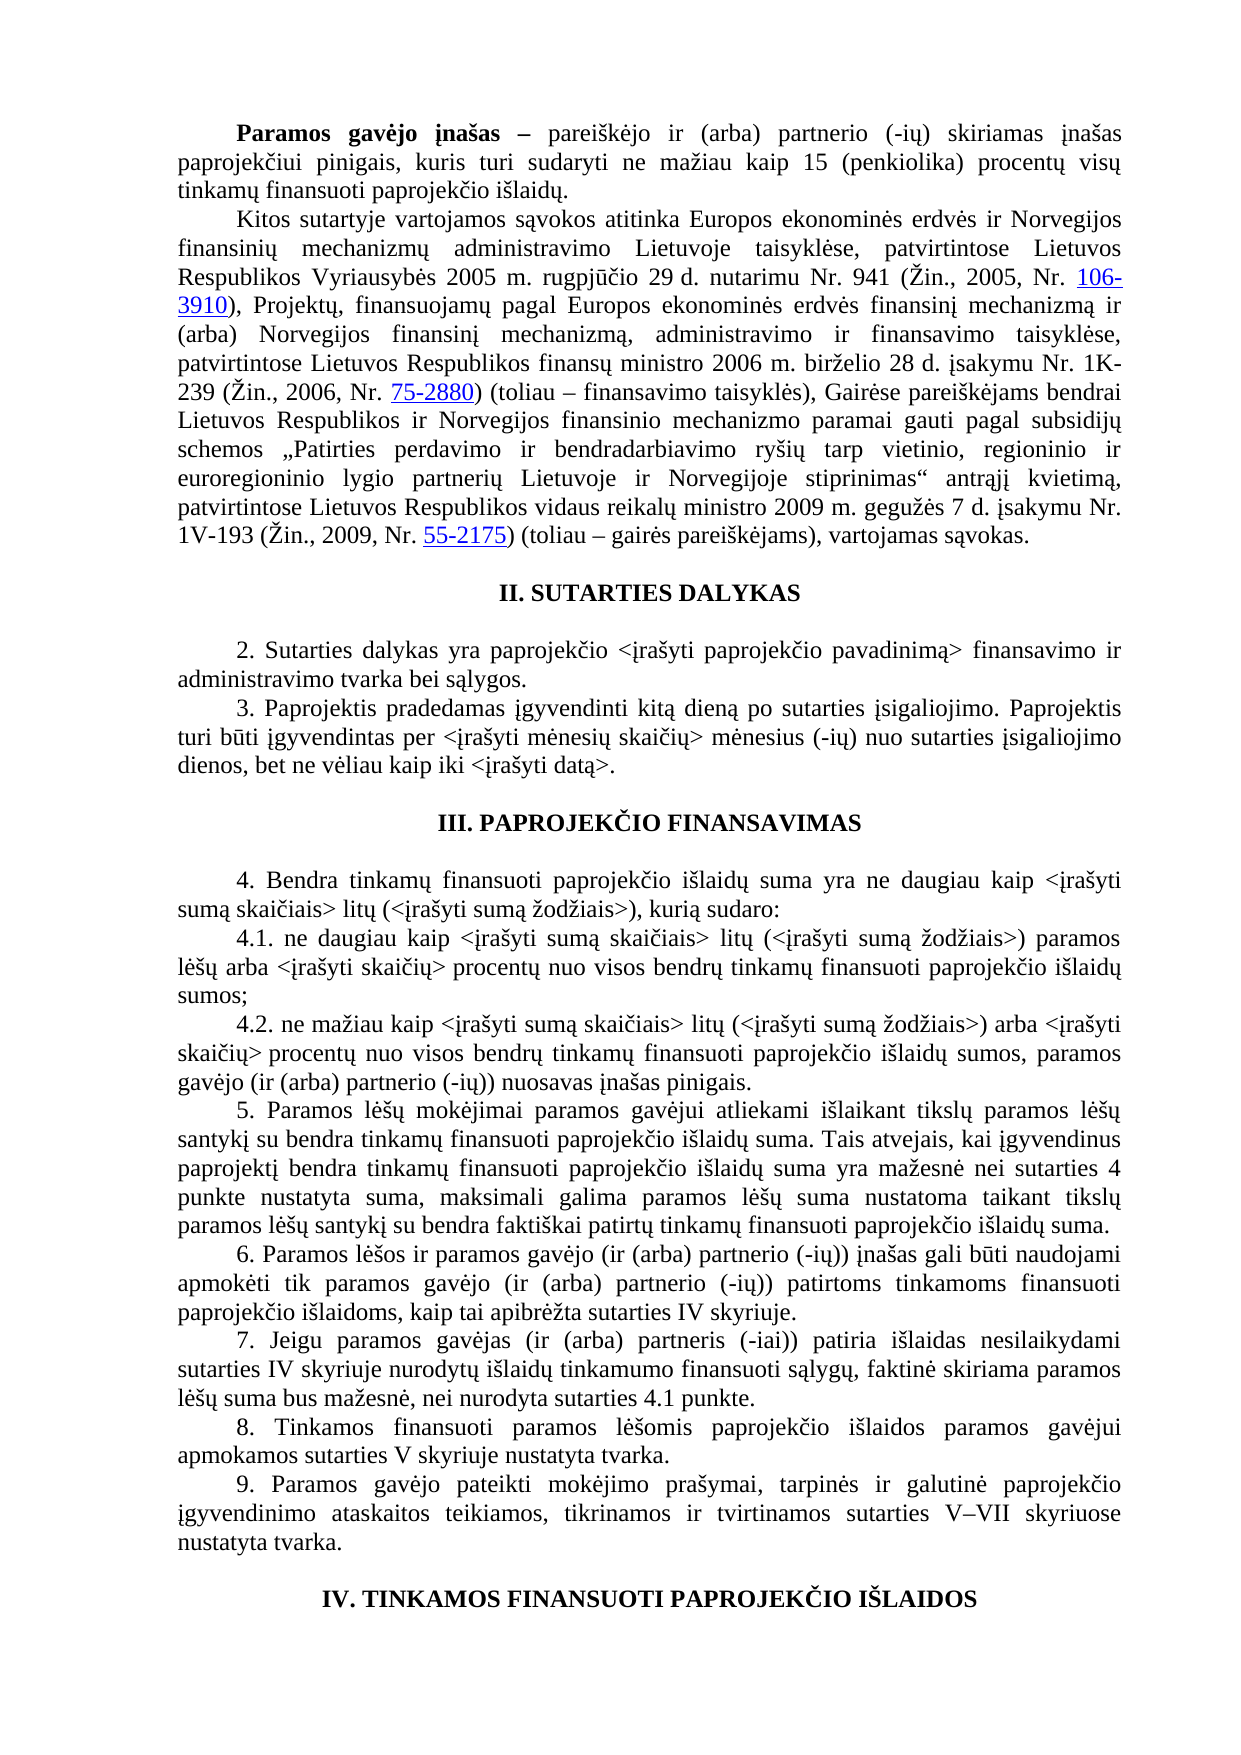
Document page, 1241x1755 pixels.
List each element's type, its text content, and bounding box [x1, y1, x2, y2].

text 4.2. ne mažiau kaip <įrašyti sumą skaičiais> litų (<įrašyti sumą žodžiais>) arba <įrašyti skaičių> procentų nuo visos bendrų tinkamų finansuoti paprojekčio išlaidų sumos, paramos gavėjo (ir (arba) partnerio (-ių)) nuosavas įnašas pinigais. [177, 1009, 1122, 1096]
text III. PAPROJEKČIO FINANSAVIMAS [177, 808, 1122, 837]
text 4.1. ne daugiau kaip <įrašyti sumą skaičiais> litų (<įrašyti sumą žodžiais>) paramos lėšų arba <įrašyti skaičių> procentų nuo visos bendrų tinkamų finansuoti paprojekčio išlaidų sumos; [177, 923, 1122, 1009]
text Paramos gavėjo įnašas – pareiškėjo ir (arba) partnerio (‑ių) skiriamas įnašas paprojekčiui pinigais, kuris turi sudaryti ne mažiau kaip 15 (penkiolika) procentų visų tinkamų finansuoti paprojekčio išlaidų. [177, 118, 1122, 204]
text 6. Paramos lėšos ir paramos gavėjo (ir (arba) partnerio (-ių)) įnašas gali būti naudojami apmokėti tik paramos gavėjo (ir (arba) partnerio (-ių)) patirtoms tinkamoms finansuoti paprojekčio išlaidoms, kaip tai apibrėžta sutarties IV skyriuje. [177, 1239, 1122, 1326]
text IV. TINKAMOS FINANSUOTI PAPROJEKČIO IŠLAIDOS [177, 1584, 1122, 1613]
text II. SUTARTIES DALYKAS [177, 578, 1122, 607]
text 2. Sutarties dalykas yra paprojekčio <įrašyti paprojekčio pavadinimą> finansavimo ir administravimo tvarka bei sąlygos. [177, 636, 1122, 693]
text 7. Jeigu paramos gavėjas (ir (arba) partneris (-iai)) patiria išlaidas nesilaikydami sutarties IV skyriuje nurodytų išlaidų tinkamumo finansuoti sąlygų, faktinė skiriama paramos lėšų suma bus mažesnė, nei nurodyta sutarties 4.1 punkte. [177, 1326, 1122, 1412]
text 4. Bendra tinkamų finansuoti paprojekčio išlaidų suma yra ne daugiau kaip <įrašyti sumą skaičiais> litų (<įrašyti sumą žodžiais>), kurią sudaro: [177, 866, 1122, 923]
text Kitos sutartyje vartojamos sąvokos atitinka Europos ekonominės erdvės ir Norvegijos finansinių mechanizmų administravimo Lietuvoje taisyklėse, patvirtintose Lietuvos Respublikos Vyriausybės 2005 m. rugpjūčio 29 d. nutarimu Nr. 941 (Žin., 2005, Nr. 106-3910), Projektų, finansuojamų pagal Europos ekonominės erdvės finansinį mechanizmą ir (arba) Norvegijos finansinį mechanizmą, administravimo ir finansavimo taisyklėse, patvirtintose Lietuvos Respublikos finansų ministro 2006 m. birželio 28 d. įsakymu Nr. 1K-239 (Žin., 2006, Nr. 75-2880) (toliau – finansavimo taisyklės), Gairėse pareiškėjams bendrai Lietuvos Respublikos ir Norvegijos finansinio mechanizmo paramai gauti pagal subsidijų schemos „Patirties perdavimo ir bendradarbiavimo ryšių tarp vietinio, regioninio ir euroregioninio lygio partnerių Lietuvoje ir Norvegijoje stiprinimas“ antrąjį kvietimą, patvirtintose Lietuvos Respublikos vidaus reikalų ministro 2009 m. gegužės 7 d. įsakymu Nr. 1V-193 (Žin., 2009, Nr. 55-2175) (toliau – gairės pareiškėjams), vartojamas sąvokas. [177, 204, 1122, 549]
text 5. Paramos lėšų mokėjimai paramos gavėjui atliekami išlaikant tikslų paramos lėšų santykį su bendra tinkamų finansuoti paprojekčio išlaidų suma. Tais atvejais, kai įgyvendinus paprojektį bendra tinkamų finansuoti paprojekčio išlaidų suma yra mažesnė nei sutarties 4 punkte nustatyta suma, maksimali galima paramos lėšų suma nustatoma taikant tikslų paramos lėšų santykį su bendra faktiškai patirtų tinkamų finansuoti paprojekčio išlaidų suma. [177, 1096, 1122, 1239]
text 9. Paramos gavėjo pateikti mokėjimo prašymai, tarpinės ir galutinė paprojekčio įgyvendinimo ataskaitos teikiamos, tikrinamos ir tvirtinamos sutarties V–VII skyriuose nustatyta tvarka. [177, 1469, 1122, 1556]
text 3. Paprojektis pradedamas įgyvendinti kitą dieną po sutarties įsigaliojimo. Paprojektis turi būti įgyvendintas per <įrašyti mėnesių skaičių> mėnesius (-ių) nuo sutarties įsigaliojimo dienos, bet ne vėliau kaip iki <įrašyti datą>. [177, 693, 1122, 779]
text 8. Tinkamos finansuoti paramos lėšomis paprojekčio išlaidos paramos gavėjui apmokamos sutarties V skyriuje nustatyta tvarka. [177, 1412, 1122, 1469]
